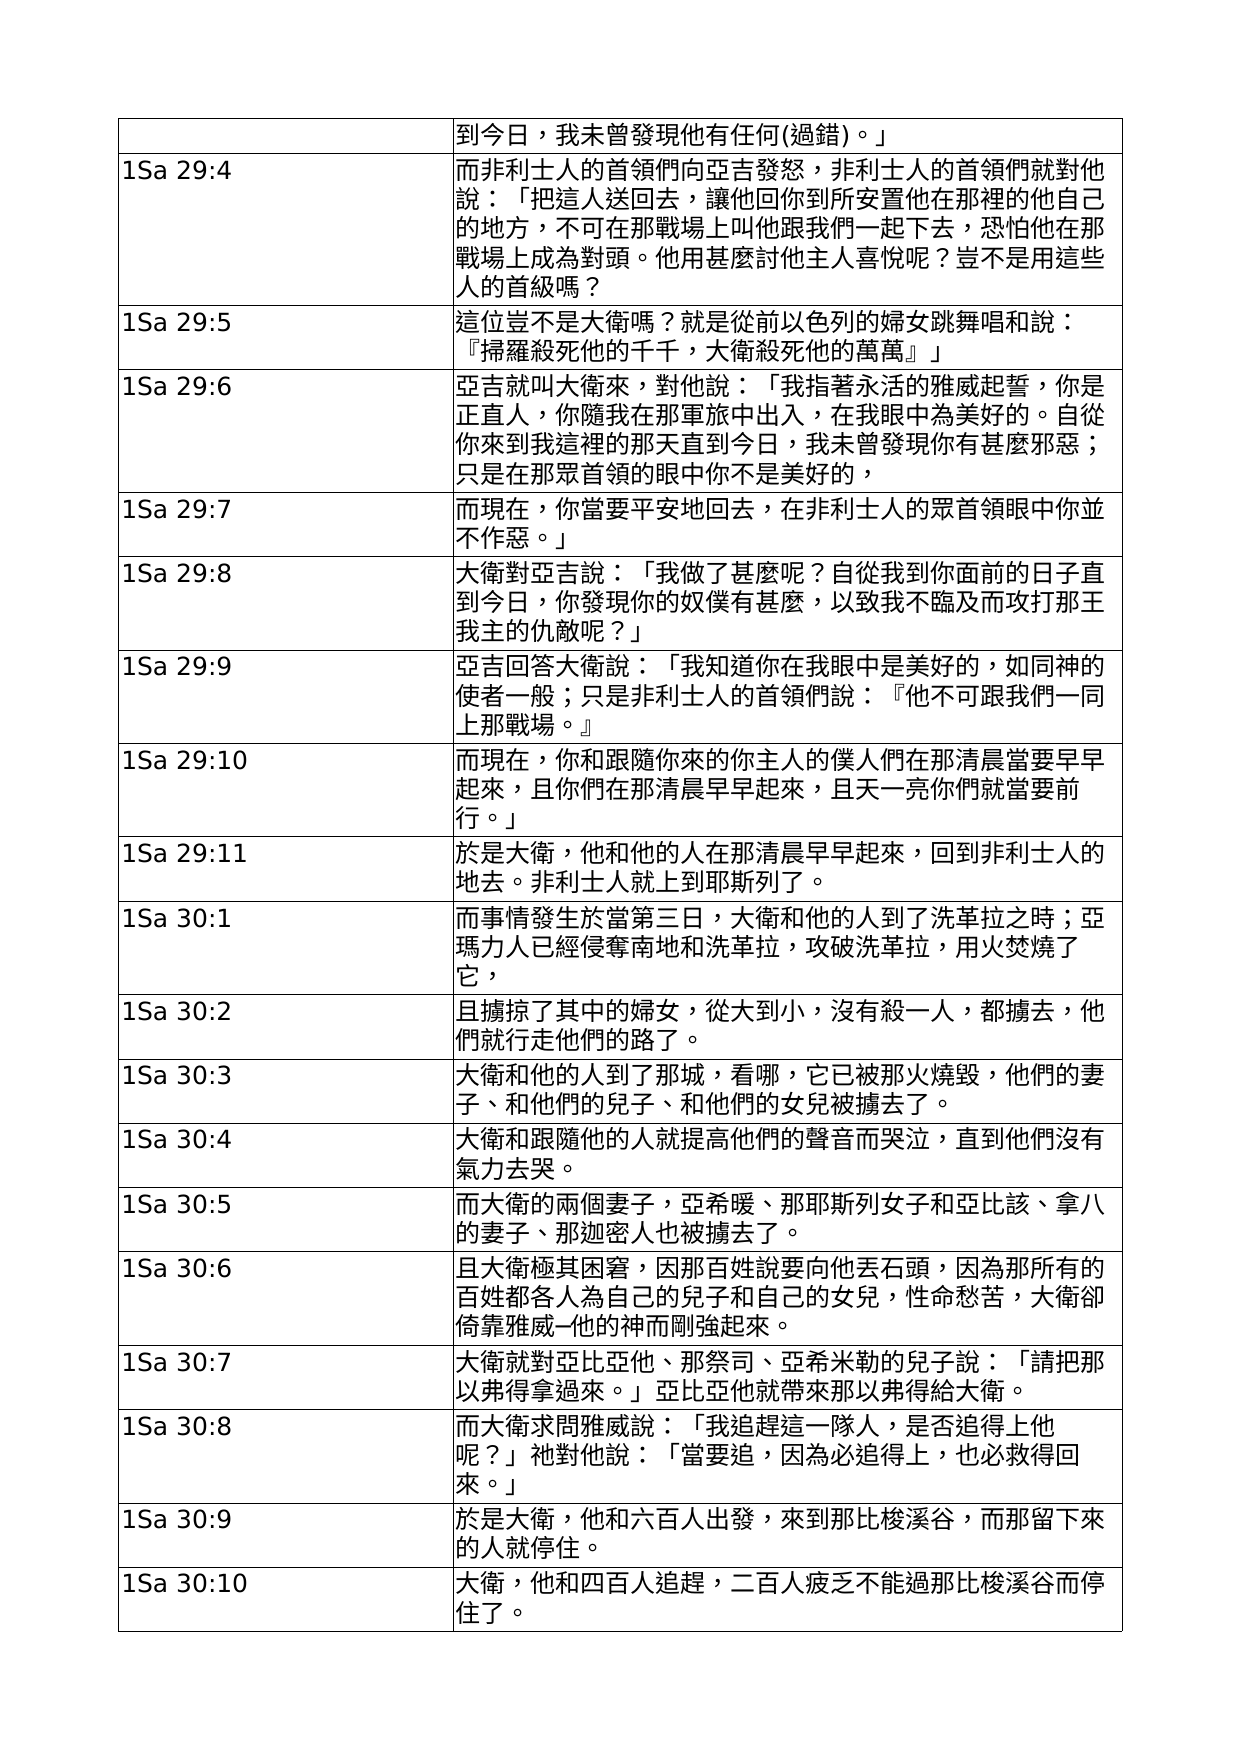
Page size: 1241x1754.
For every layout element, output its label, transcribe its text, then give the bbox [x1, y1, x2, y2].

table_cell 1Sa 30:3 [119, 1060, 453, 1123]
table_cell 1Sa 29:9 [119, 651, 453, 743]
table_cell 且擄掠了其中的婦女，從大到小，沒有殺一人，都擄去，他們就行走他們的路了。 [454, 995, 1122, 1058]
table_cell 於是大衛，他和他的人在那清晨早早起來，回到非利士人的地去。非利士人就上到耶斯列了。 [454, 837, 1122, 901]
table_cell 1Sa 29:10 [119, 744, 453, 836]
table_cell 大衛對亞吉說：「我做了甚麼呢？自從我到你面前的日子直到今日，你發現你的奴僕有甚麼，以致我不臨及而攻打那王我主的仇敵呢？」 [454, 557, 1122, 649]
table_cell 1Sa 29:4 [119, 154, 453, 305]
table_cell 而非利士人的首領們向亞吉發怒，非利士人的首領們就對他說：「把這人送回去，讓他回你到所安置他在那裡的他自己的地方，不可在那戰場上叫他跟我們一起下去，恐怕他在那戰場上成為對頭。他用甚麼討他主人喜悅呢？豈不是用這些人的首級嗎？ [454, 154, 1122, 305]
table_cell 大衛和跟隨他的人就提高他們的聲音而哭泣，直到他們沒有氣力去哭。 [454, 1124, 1122, 1187]
table_cell 1Sa 30:9 [119, 1504, 453, 1567]
table_cell 且大衛極其困窘，因那百姓說要向他丟石頭，因為那所有的百姓都各人為自己的兒子和自己的女兒，性命愁苦，大衛卻倚靠雅威─他的神而剛強起來。 [454, 1252, 1122, 1345]
table_cell 而大衛求問雅威說：「我追趕這一隊人，是否追得上他呢？」祂對他說：「當要追，因為必追得上，也必救得回來。」 [454, 1410, 1122, 1502]
table_cell 亞吉就叫大衛來，對他說：「我指著永活的雅威起誓，你是正直人，你隨我在那軍旅中出入，在我眼中為美好的。自從你來到我這裡的那天直到今日，我未曾發現你有甚麼邪惡；只是在那眾首領的眼中你不是美好的， [454, 370, 1122, 492]
table_cell [119, 119, 453, 153]
table_cell 而現在，你和跟隨你來的你主人的僕人們在那清晨當要早早起來，且你們在那清晨早早起來，且天一亮你們就當要前行。」 [454, 744, 1122, 836]
table_cell 1Sa 29:5 [119, 306, 453, 369]
table_cell 1Sa 30:7 [119, 1346, 453, 1409]
table_cell 這位豈不是大衛嗎？就是從前以色列的婦女跳舞唱和說：『掃羅殺死他的千千，大衛殺死他的萬萬』」 [454, 306, 1122, 369]
table_cell 於是大衛，他和六百人出發，來到那比梭溪谷，而那留下來的人就停住。 [454, 1504, 1122, 1567]
table_cell 大衛就對亞比亞他、那祭司、亞希米勒的兒子說：「請把那以弗得拿過來。」亞比亞他就帶來那以弗得給大衛。 [454, 1346, 1122, 1409]
table_cell 1Sa 30:1 [119, 902, 453, 994]
table_cell 1Sa 29:6 [119, 370, 453, 492]
table_cell 1Sa 29:7 [119, 493, 453, 556]
table_cell 亞吉回答大衛說：「我知道你在我眼中是美好的，如同神的使者一般；只是非利士人的首領們說：『他不可跟我們一同上那戰場。』 [454, 651, 1122, 743]
table_cell 大衛，他和四百人追趕，二百人疲乏不能過那比梭溪谷而停住了。 [454, 1568, 1122, 1631]
table_cell 1Sa 29:8 [119, 557, 453, 649]
table_cell 到今日，我未曾發現他有任何(過錯)。」 [454, 119, 1122, 153]
table_cell 1Sa 30:6 [119, 1252, 453, 1345]
table_cell 1Sa 30:5 [119, 1188, 453, 1251]
table_cell 而大衛的兩個妻子，亞希暖、那耶斯列女子和亞比該、拿八的妻子、那迦密人也被擄去了。 [454, 1188, 1122, 1251]
table_cell 大衛和他的人到了那城，看哪，它已被那火燒毀，他們的妻子、和他們的兒子、和他們的女兒被擄去了。 [454, 1060, 1122, 1123]
table_cell 1Sa 30:2 [119, 995, 453, 1058]
table_cell 1Sa 29:11 [119, 837, 453, 901]
table_cell 而現在，你當要平安地回去，在非利士人的眾首領眼中你並不作惡。」 [454, 493, 1122, 556]
table_cell 1Sa 30:10 [119, 1568, 453, 1631]
table_cell 1Sa 30:4 [119, 1124, 453, 1187]
table_cell 1Sa 30:8 [119, 1410, 453, 1502]
table_cell 而事情發生於當第三日，大衛和他的人到了洗革拉之時；亞瑪力人已經侵奪南地和洗革拉，攻破洗革拉，用火焚燒了它， [454, 902, 1122, 994]
